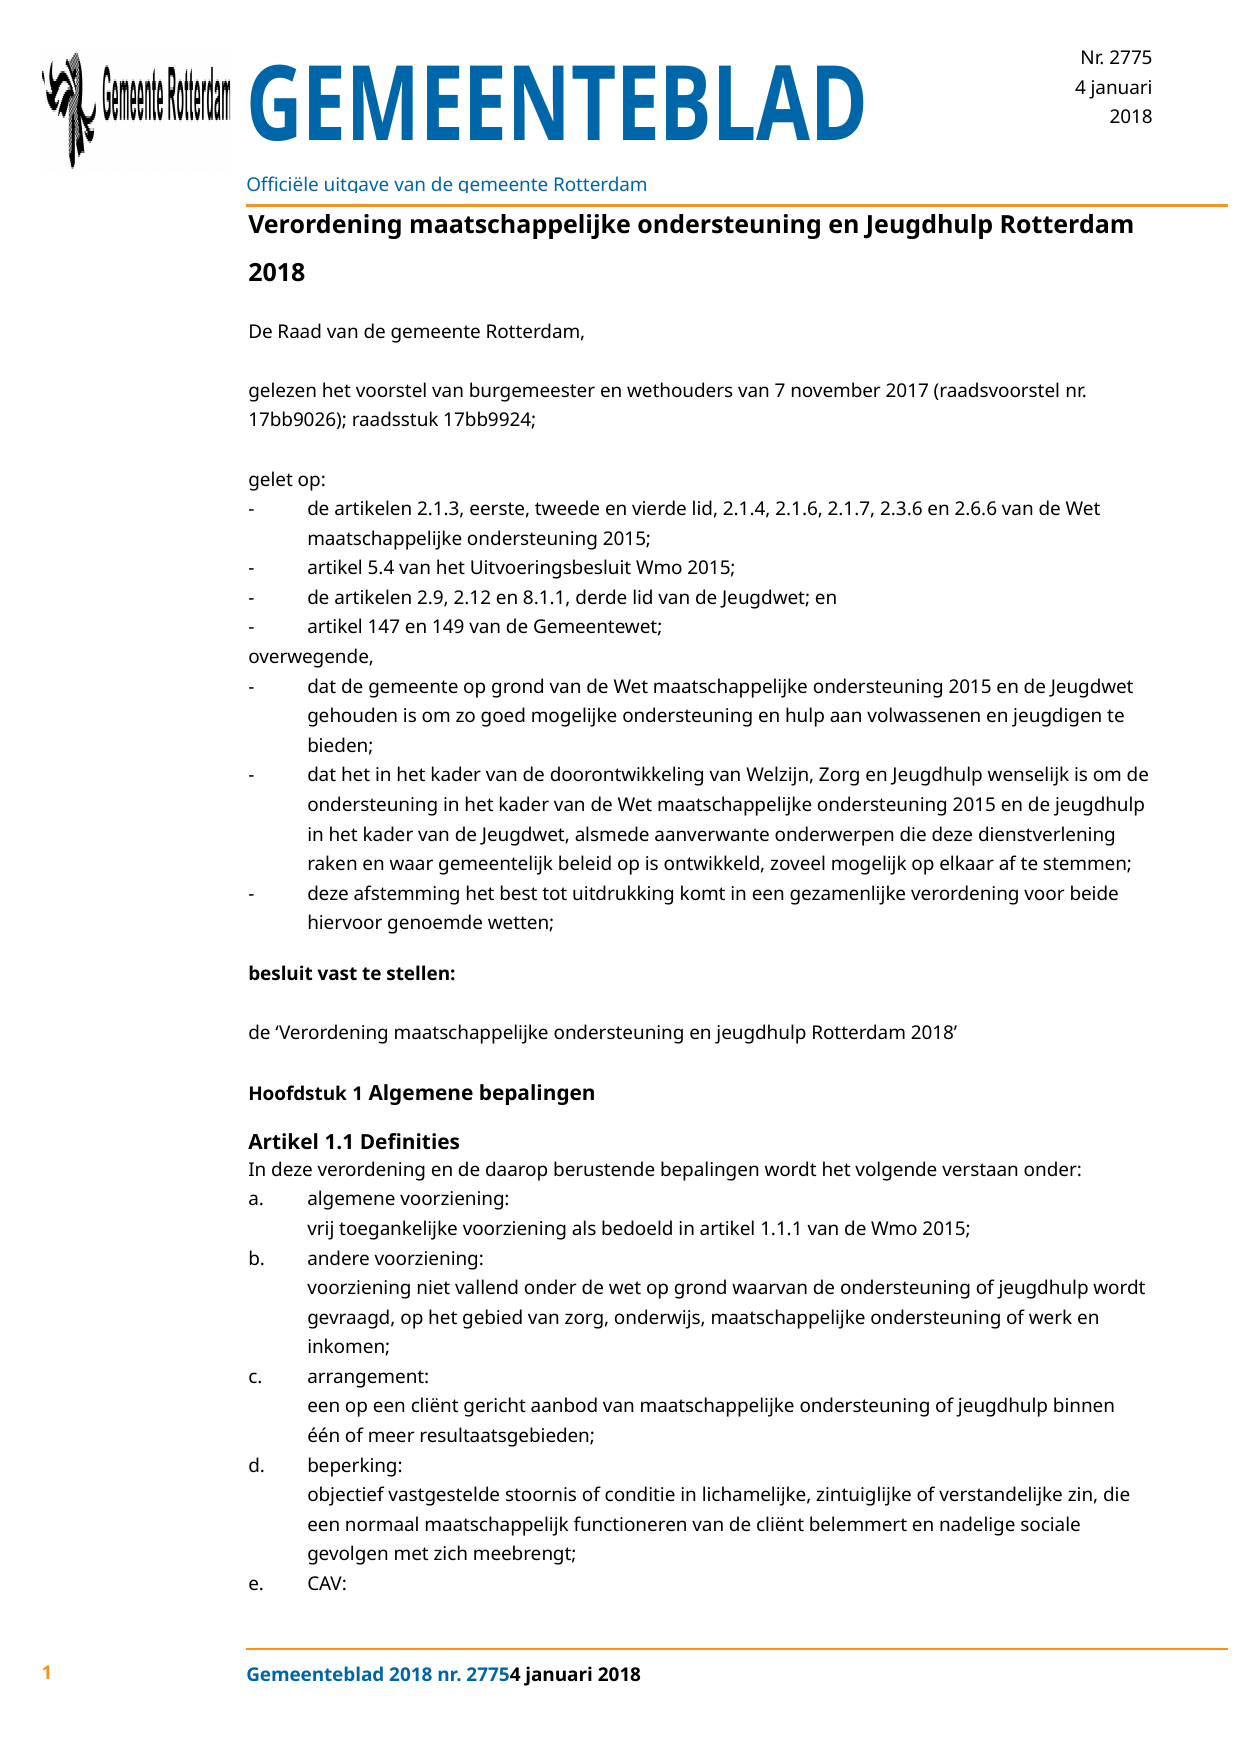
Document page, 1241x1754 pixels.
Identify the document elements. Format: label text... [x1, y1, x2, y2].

text Verordening maatschappelijke ondersteuning en Jeugdhulp Rotterdam 2018 [248, 207, 1152, 288]
list artikel 147 en 149 van de Gemeentewet; [248, 614, 1152, 639]
list dat het in het kader van de doorontwikkeling van Welzijn, Zorg en Jeugdhulp wenselijk is om de ondersteuning in het kader van de Wet maatschappelijke ondersteuning 2015 en de jeugdhulp in het kader van de Jeugdwet, alsmede aanverwante onderwerpen die deze dienstverlening raken en waar gemeentelijk beleid op is ontwikkeld, zoveel mogelijk op elkaar af te stemmen; [248, 762, 1152, 876]
text gelezen het voorstel van burgemeester en wethouders van 7 november 2017 (raadsvoorstel nr. 17bb9026); raadsstuk 17bb9924; [248, 377, 1152, 432]
text Hoofdstuk 1 Algemene bepalingen [248, 1078, 1152, 1107]
list vrij toegankelijke voorziening als bedoeld in artikel 1.1.1 van de Wmo 2015; [248, 1215, 1152, 1241]
list de artikelen 2.1.3, eerste, tweede en vierde lid, 2.1.4, 2.1.6, 2.1.7, 2.3.6 en 2.6.6 van de Wet maatschappelijke ondersteuning 2015; [248, 495, 1152, 551]
list voorziening niet vallend onder de wet op grond waarvan de ondersteuning of jeugdhulp wordt gevraagd, op het gebied van zorg, onderwijs, maatschappelijke ondersteuning of werk en inkomen; [248, 1274, 1152, 1359]
list andere voorziening: [248, 1245, 1152, 1270]
text besluit vast te stellen: [248, 960, 1152, 986]
text gelet op: [248, 466, 1152, 492]
list arrangement: [248, 1363, 1152, 1389]
list algemene voorziening: [248, 1186, 1152, 1211]
text de ‘Verordening maatschappelijke ondersteuning en jeugdhulp Rotterdam 2018’ [248, 1019, 1152, 1045]
text Artikel 1.1 Definities [248, 1127, 1152, 1156]
text In deze verordening en de daarop berustende bepalingen wordt het volgende verstaan onder: [248, 1156, 1152, 1182]
picture [41, 47, 231, 172]
list artikel 5.4 van het Uitvoeringsbesluit Wmo 2015; [248, 554, 1152, 580]
list de artikelen 2.9, 2.12 en 8.1.1, derde lid van de Jeugdwet; en [248, 584, 1152, 610]
text overwegende, [248, 643, 1152, 669]
text De Raad van de gemeente Rotterdam, [248, 318, 1152, 344]
list een op een cliënt gericht aanbod van maatschappelijke ondersteuning of jeugdhulp binnen één of meer resultaatsgebieden; [248, 1393, 1152, 1448]
list beperking: [248, 1452, 1152, 1477]
list dat de gemeente op grond van de Wet maatschappelijke ondersteuning 2015 en de Jeugdwet gehouden is om zo goed mogelijke ondersteuning en hulp aan volwassenen en jeugdigen te bieden; [248, 673, 1152, 758]
list deze afstemming het best tot uitdrukking komt in een gezamenlijke verordening voor beide hiervoor genoemde wetten; [248, 880, 1152, 935]
list objectief vastgestelde stoornis of conditie in lichamelijke, zintuiglijke of verstandelijke zin, die een normaal maatschappelijk functioneren van de cliënt belemmert en nadelige sociale gevolgen met zich meebrengt; [248, 1481, 1152, 1566]
list CAV: [248, 1570, 1152, 1596]
